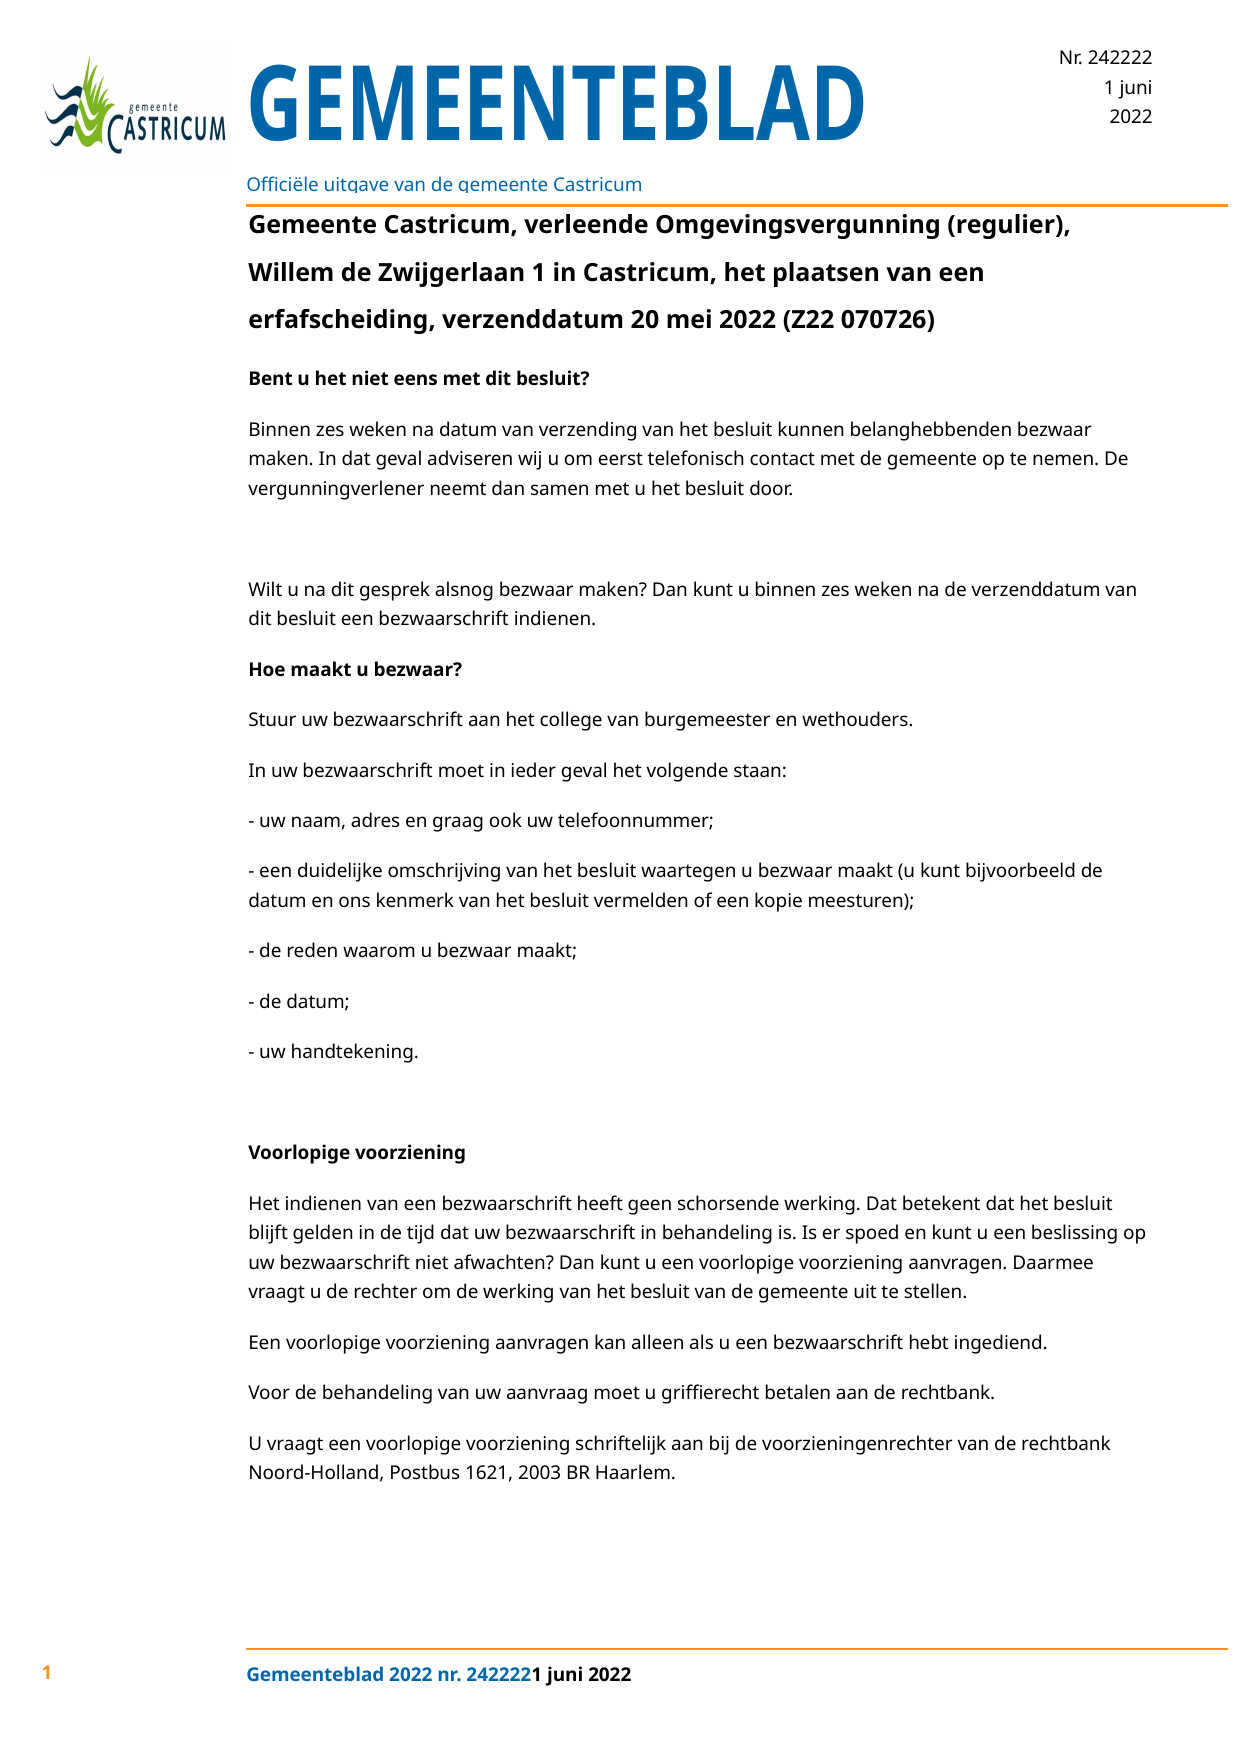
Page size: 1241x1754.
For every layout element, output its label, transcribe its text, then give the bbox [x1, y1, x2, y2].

text Binnen zes weken na datum van verzending van het besluit kunnen belanghebbenden bezwaar maken. In dat geval adviseren wij u om eerst telefonisch contact met de gemeente op te nemen. De vergunningverlener neemt dan samen met u het besluit door. [248, 416, 1152, 501]
text Wilt u na dit gesprek alsnog bezwaar maken? Dan kunt u binnen zes weken na de verzenddatum van dit besluit een bezwaarschrift indienen. [248, 576, 1152, 631]
text In uw bezwaarschrift moet in ieder geval het volgende staan: [248, 757, 1152, 782]
text U vraagt een voorlopige voorziening schriftelijk aan bij de voorzieningenrechter van de rechtbank Noord-Holland, Postbus 1621, 2003 BR Haarlem. [248, 1430, 1152, 1485]
picture [41, 47, 231, 172]
text - de reden waarom u bezwaar maakt; [248, 938, 1152, 963]
text Voorlopige voorziening [248, 1139, 1152, 1165]
text - uw handtekening. [248, 1038, 1152, 1064]
text - een duidelijke omschrijving van het besluit waartegen u bezwaar maakt (u kunt bijvoorbeeld de datum en ons kenmerk van het besluit vermelden of een kopie meesturen); [248, 858, 1152, 913]
text Het indienen van een bezwaarschrift heeft geen schorsende werking. Dat betekent dat het besluit blijft gelden in de tijd dat uw bezwaarschrift in behandeling is. Is er spoed en kunt u een beslissing op uw bezwaarschrift niet afwachten? Dan kunt u een voorlopige voorziening aanvragen. Daarmee vraagt u de rechter om de werking van het besluit van de gemeente uit te stellen. [248, 1190, 1152, 1304]
text - de datum; [248, 988, 1152, 1014]
text Voor de behandeling van uw aanvraag moet u griffierecht betalen aan de rechtbank. [248, 1379, 1152, 1405]
text Hoe maakt u bezwaar? [248, 656, 1152, 682]
text Gemeente Castricum, verleende Omgevingsvergunning (regulier), Willem de Zwijgerlaan 1 in Castricum, het plaatsen van een erfafscheiding, verzenddatum 20 mei 2022 (Z22 070726) [248, 207, 1152, 336]
text Stuur uw bezwaarschrift aan het college van burgemeester en wethouders. [248, 706, 1152, 732]
text - uw naam, adres en graag ook uw telefoonnummer; [248, 807, 1152, 833]
text Een voorlopige voorziening aanvragen kan alleen als u een bezwaarschrift hebt ingediend. [248, 1329, 1152, 1354]
text Bent u het niet eens met dit besluit? [248, 366, 1152, 391]
